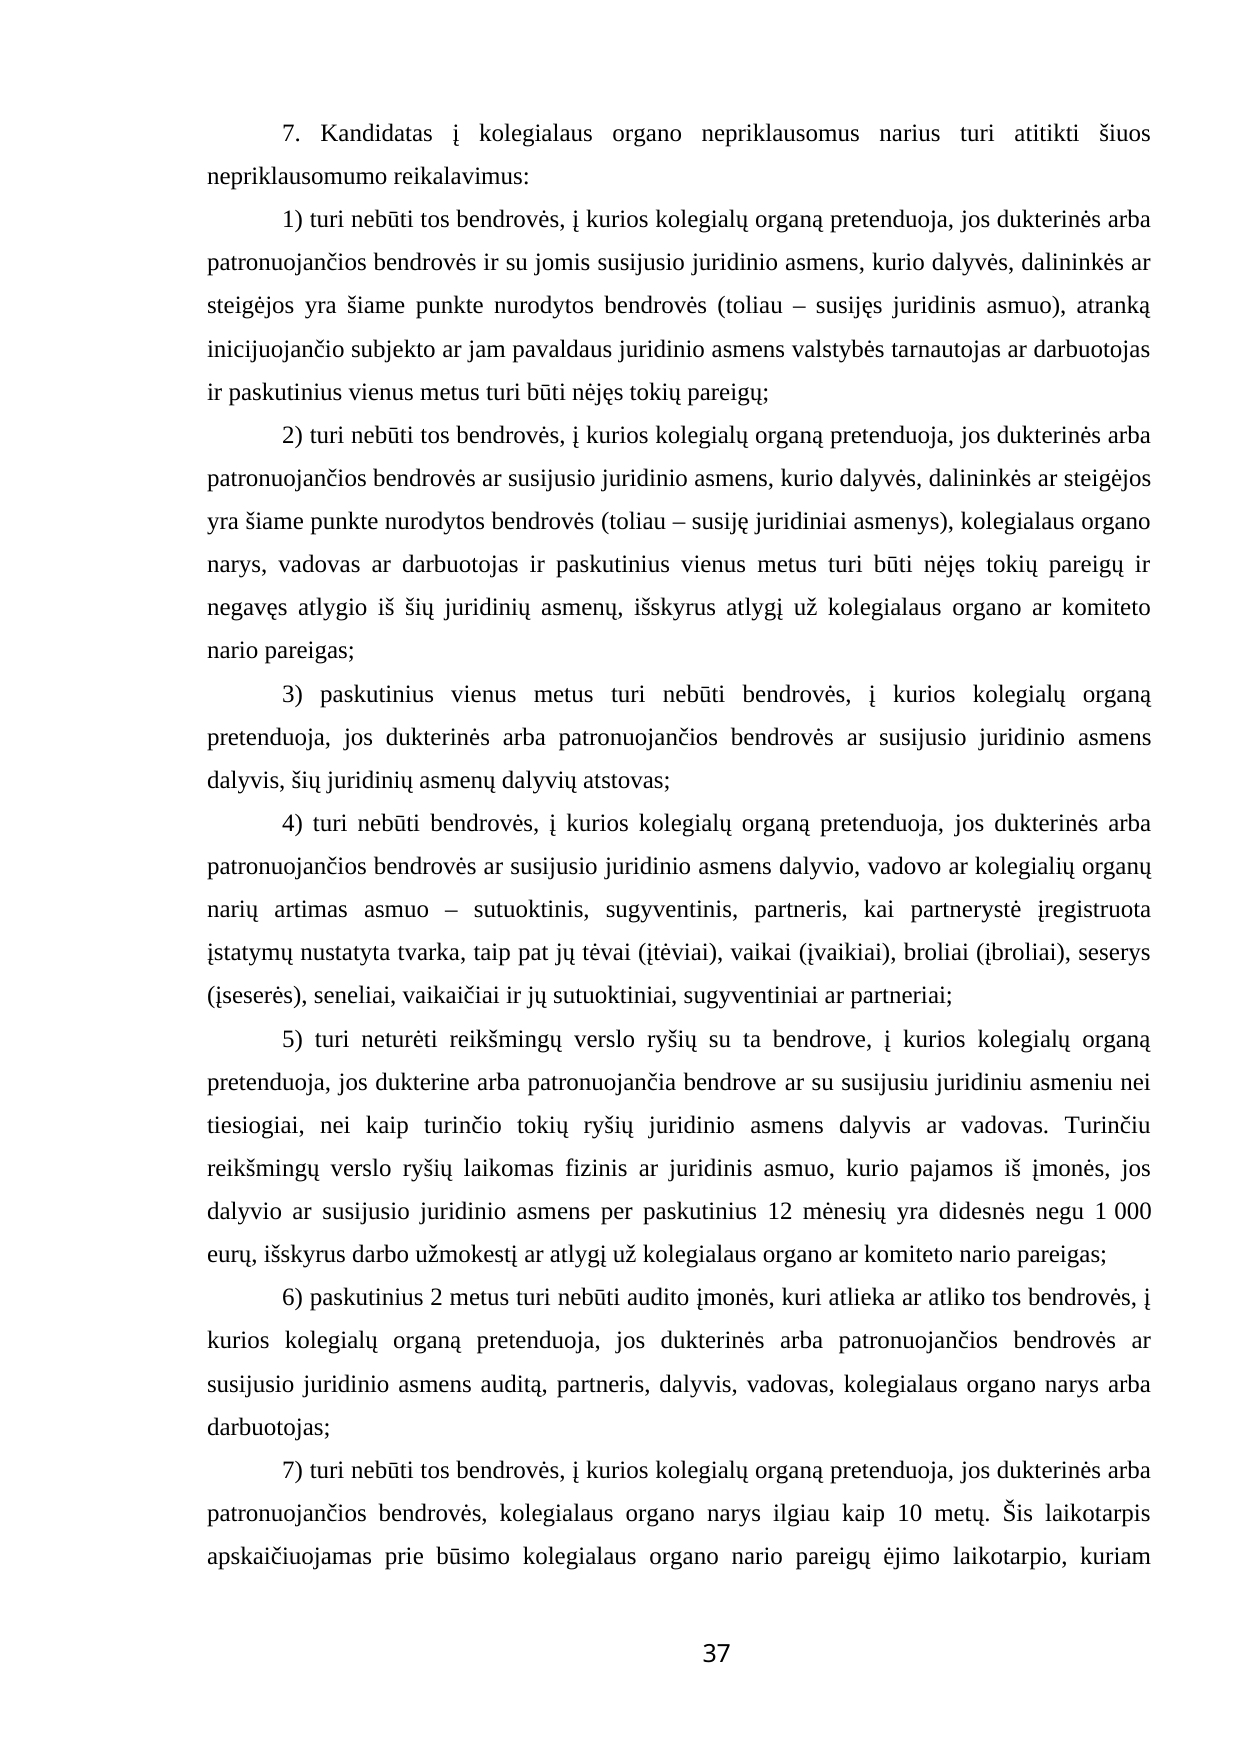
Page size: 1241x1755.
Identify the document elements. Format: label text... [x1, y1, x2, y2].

text 6) paskutinius 2 metus turi nebūti audito įmonės, kuri atlieka ar atliko tos bendrovės, į kurios kolegialų organą pretenduoja, jos dukterinės arba patronuojančios bendrovės ar susijusio juridinio asmens auditą, partneris, dalyvis, vadovas, kolegialaus organo narys arba darbuotojas; [207, 1282, 1152, 1441]
text 3) paskutinius vienus metus turi nebūti bendrovės, į kurios kolegialų organą pretenduoja, jos dukterinės arba patronuojančios bendrovės ar susijusio juridinio asmens dalyvis, šių juridinių asmenų dalyvių atstovas; [207, 679, 1152, 794]
text 1) turi nebūti tos bendrovės, į kurios kolegialų organą pretenduoja, jos dukterinės arba patronuojančios bendrovės ir su jomis susijusio juridinio asmens, kurio dalyvės, dalininkės ar steigėjos yra šiame punkte nurodytos bendrovės (toliau – susijęs juridinis asmuo), atranką inicijuojančio subjekto ar jam pavaldaus juridinio asmens valstybės tarnautojas ar darbuotojas ir paskutinius vienus metus turi būti nėjęs tokių pareigų; [207, 204, 1152, 406]
text 4) turi nebūti bendrovės, į kurios kolegialų organą pretenduoja, jos dukterinės arba patronuojančios bendrovės ar susijusio juridinio asmens dalyvio, vadovo ar kolegialių organų narių artimas asmuo – sutuoktinis, sugyventinis, partneris, kai partnerystė įregistruota įstatymų nustatyta tvarka, taip pat jų tėvai (įtėviai), vaikai (įvaikiai), broliai (įbroliai), seserys (įseserės), seneliai, vaikaičiai ir jų sutuoktiniai, sugyventiniai ar partneriai; [207, 808, 1152, 1009]
text 5) turi neturėti reikšmingų verslo ryšių su ta bendrove, į kurios kolegialų organą pretenduoja, jos dukterine arba patronuojančia bendrove ar su susijusiu juridiniu asmeniu nei tiesiogiai, nei kaip turinčio tokių ryšių juridinio asmens dalyvis ar vadovas. Turinčiu reikšmingų verslo ryšių laikomas fizinis ar juridinis asmuo, kurio pajamos iš įmonės, jos dalyvio ar susijusio juridinio asmens per paskutinius 12 mėnesių yra didesnės negu 1 000 eurų, išskyrus darbo užmokestį ar atlygį už kolegialaus organo ar komiteto nario pareigas; [207, 1024, 1152, 1268]
text 7) turi nebūti tos bendrovės, į kurios kolegialų organą pretenduoja, jos dukterinės arba patronuojančios bendrovės, kolegialaus organo narys ilgiau kaip 10 metų. Šis laikotarpis apskaičiuojamas prie būsimo kolegialaus organo nario pareigų ėjimo laikotarpio, kuriam [207, 1455, 1152, 1570]
text 7. Kandidatas į kolegialaus organo nepriklausomus narius turi atitikti šiuos nepriklausomumo reikalavimus: [207, 118, 1152, 190]
text 2) turi nebūti tos bendrovės, į kurios kolegialų organą pretenduoja, jos dukterinės arba patronuojančios bendrovės ar susijusio juridinio asmens, kurio dalyvės, dalininkės ar steigėjos yra šiame punkte nurodytos bendrovės (toliau – susiję juridiniai asmenys), kolegialaus organo narys, vadovas ar darbuotojas ir paskutinius vienus metus turi būti nėjęs tokių pareigų ir negavęs atlygio iš šių juridinių asmenų, išskyrus atlygį už kolegialaus organo ar komiteto nario pareigas; [207, 420, 1152, 664]
